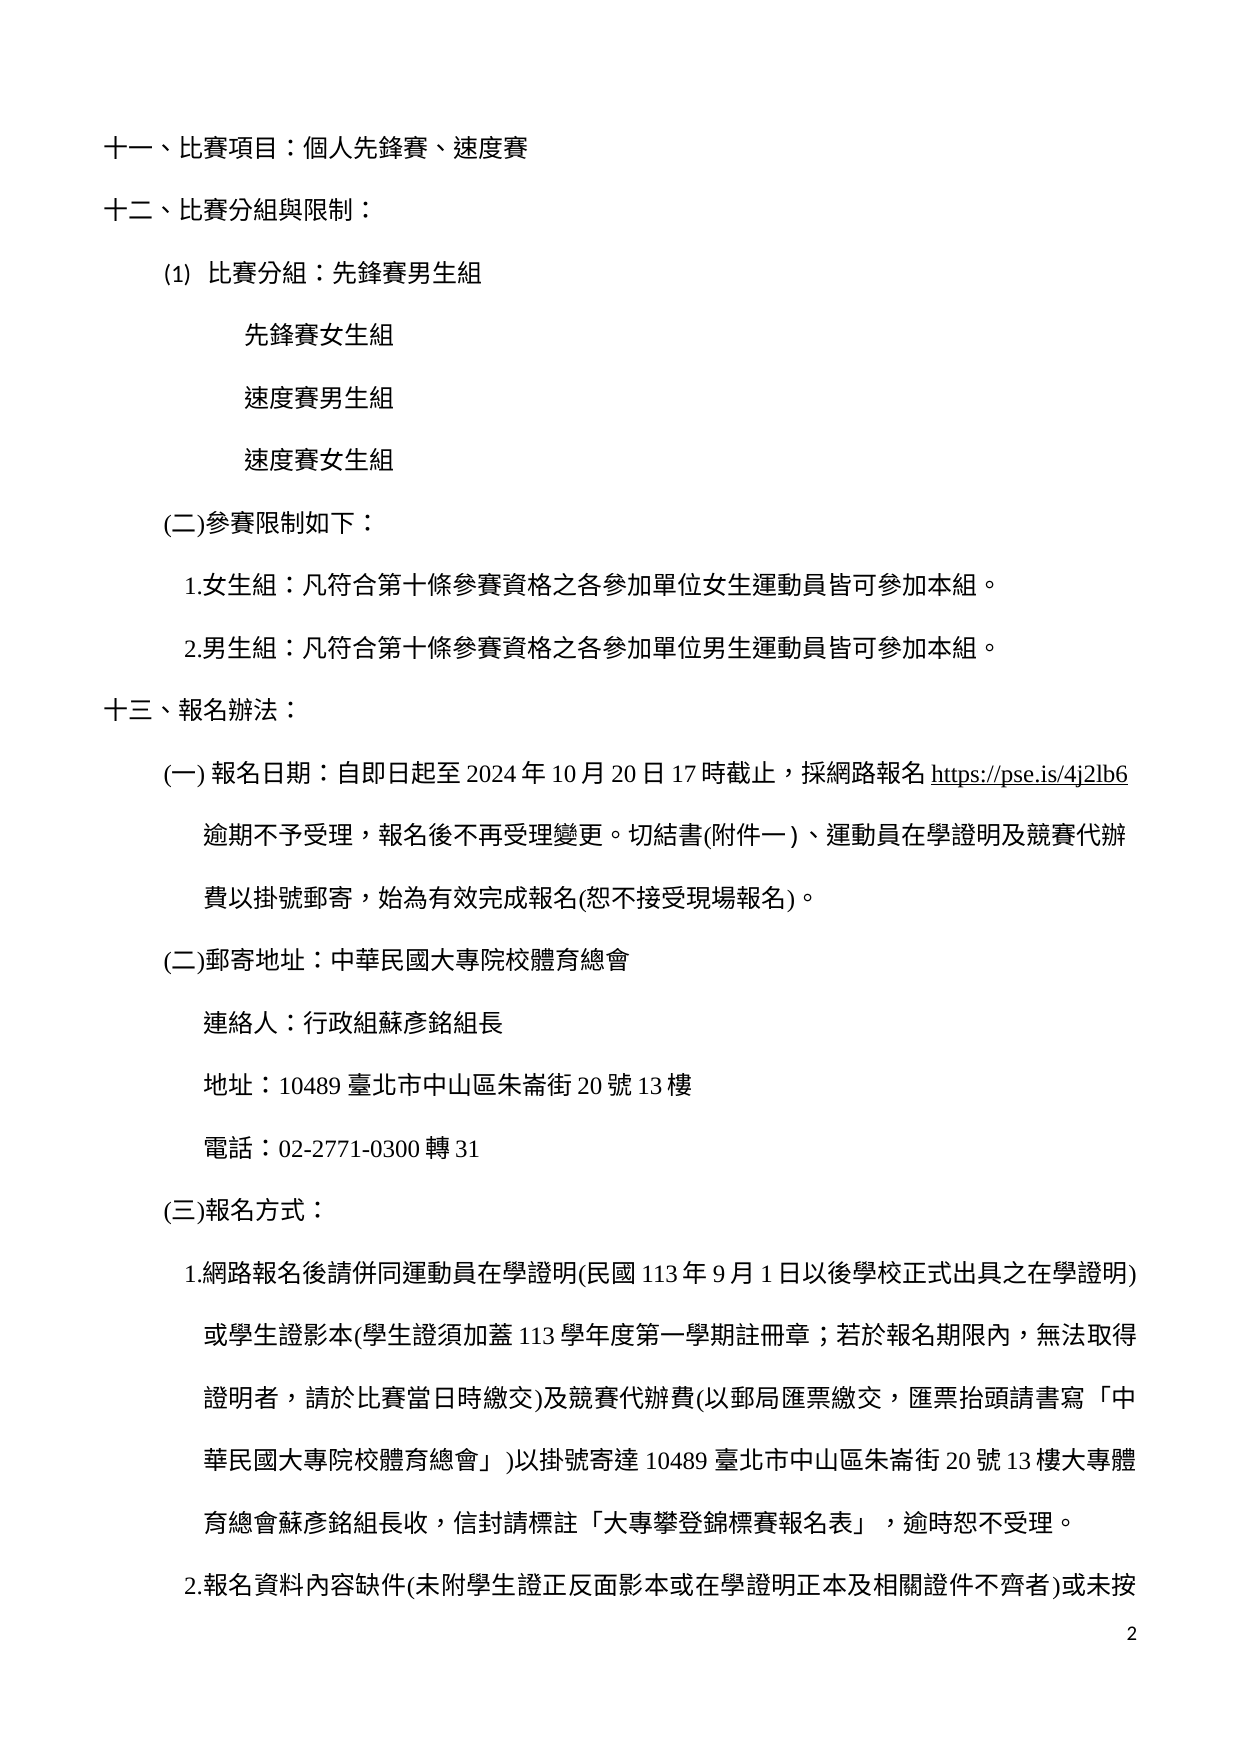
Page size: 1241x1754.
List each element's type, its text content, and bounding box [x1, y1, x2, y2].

text (三)報名方式： [163, 1167, 1137, 1229]
text (二)參賽限制如下： [163, 479, 1137, 542]
text 速度賽男生組 [163, 354, 1137, 417]
text 十一、比賽項目：個人先鋒賽、速度賽 [103, 104, 1137, 167]
text 十二、比賽分組與限制： [103, 167, 1137, 229]
text 先鋒賽女生組 [163, 292, 1137, 354]
text 地址：10489 臺北市中山區朱崙街20號13樓 [203, 1042, 1137, 1104]
text 2.男生組：凡符合第十條參賽資格之各參加單位男生運動員皆可參加本組。 [184, 604, 1137, 667]
text 十三、報名辦法： [103, 667, 1137, 729]
text 2.報名資料內容缺件(未附學生證正反面影本或在學證明正本及相關證件不齊者)或未按 [184, 1542, 1137, 1604]
text 速度賽女生組 [163, 417, 1137, 479]
list 比賽分組：先鋒賽男生組 [163, 229, 1137, 292]
text (二)郵寄地址：中華民國大專院校體育總會 [163, 917, 1137, 979]
text 連絡人：行政組蘇彥銘組長 [203, 979, 1137, 1042]
text 1.女生組：凡符合第十條參賽資格之各參加單位女生運動員皆可參加本組。 [184, 542, 1137, 604]
text 電話：02-2771-0300轉31 [203, 1104, 1137, 1167]
text (一) 報名日期：自即日起至2024年10月20日17時截止，採網路報名https://pse.is/4j2lb6 逾期不予受理，報名後不再受理變更。切結書(附件一)、運動員在學證明及競賽代辦費以掛號郵寄，始為有效完成報名(恕不接受現場報名)。 [163, 729, 1137, 917]
text 1.網路報名後請併同運動員在學證明(民國113年9月1日以後學校正式出具之在學證明)或學生證影本(學生證須加蓋113學年度第一學期註冊章；若於報名期限內，無法取得證明者，請於比賽當日時繳交)及競賽代辦費(以郵局匯票繳交，匯票抬頭請書寫「中華民國大專院校體育總會」)以掛號寄達10489 臺北市中山區朱崙街20號13樓大專體育總會蘇彥銘組長收，信封請標註「大專攀登錦標賽報名表」，逾時恕不受理。 [184, 1229, 1137, 1542]
